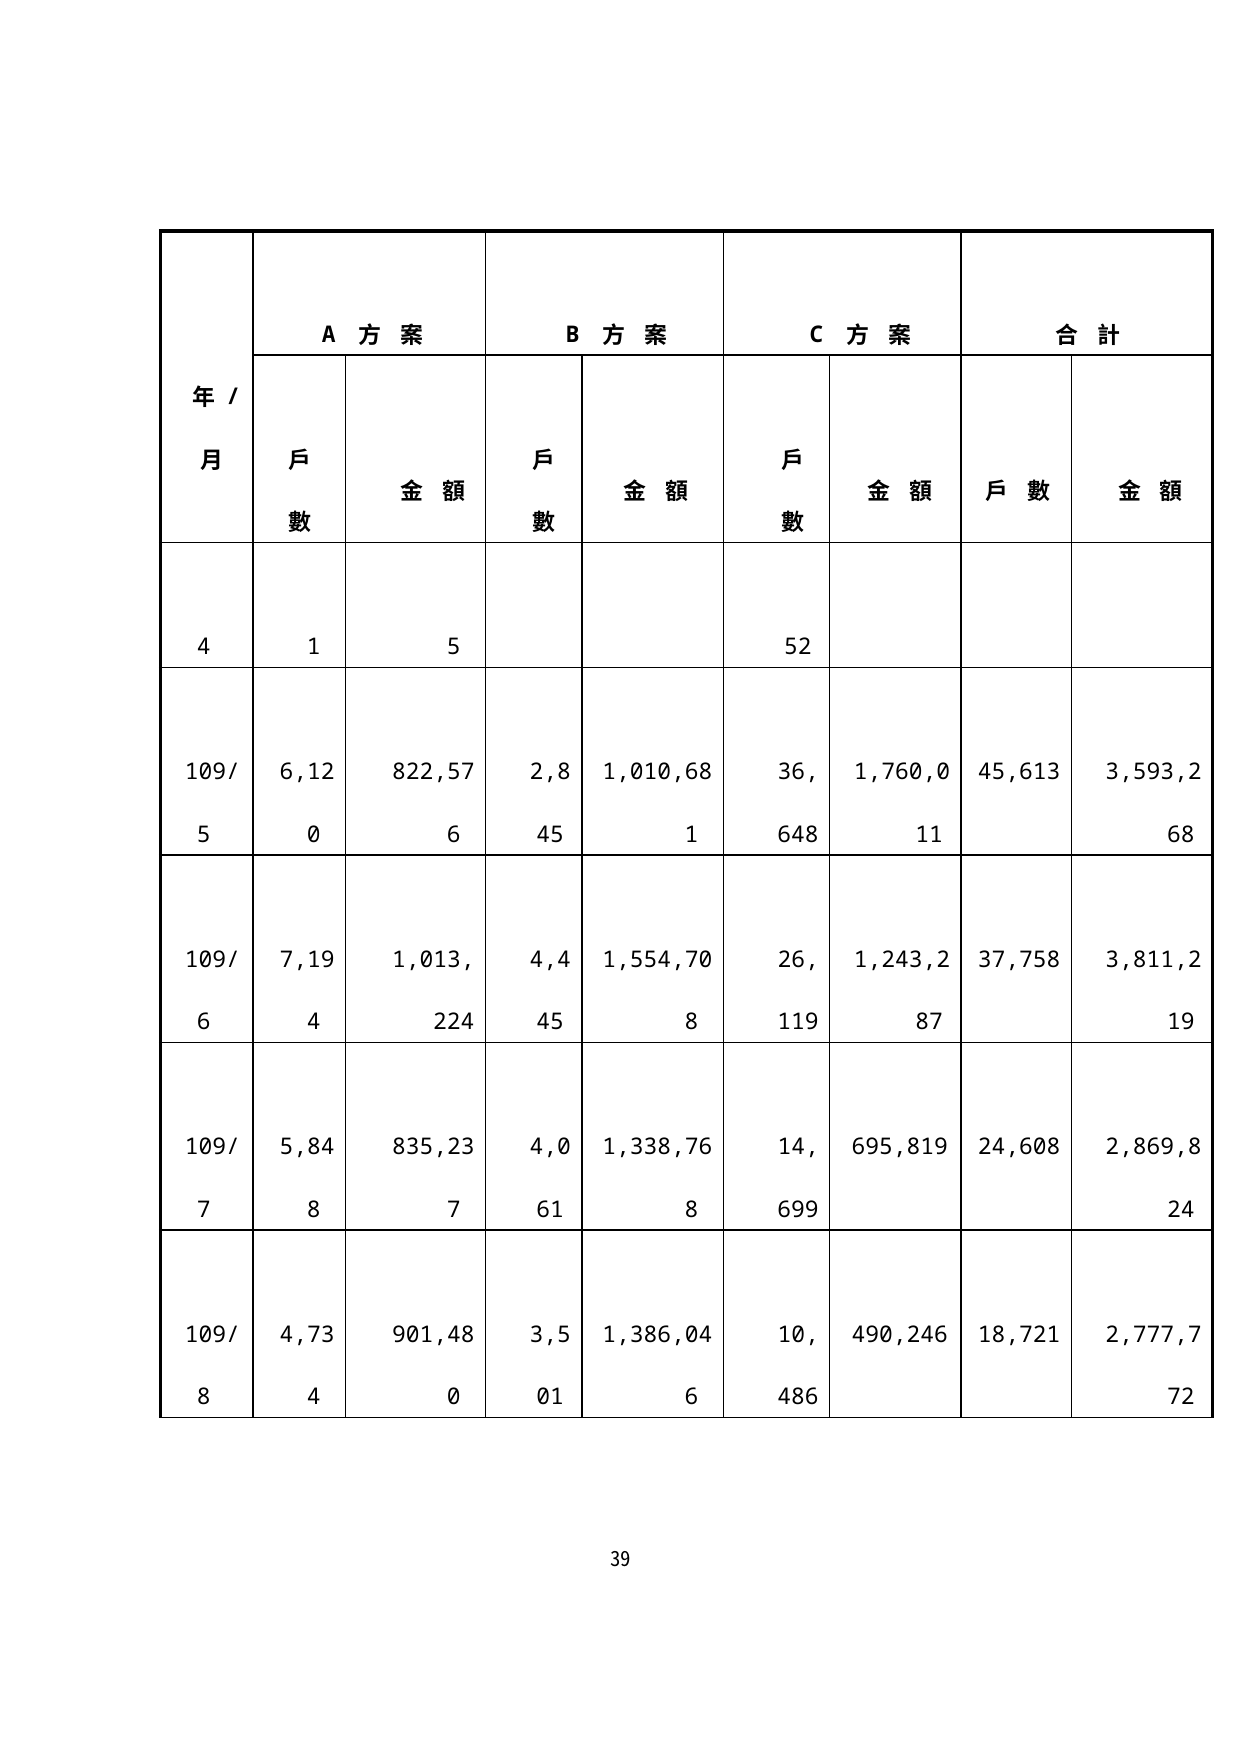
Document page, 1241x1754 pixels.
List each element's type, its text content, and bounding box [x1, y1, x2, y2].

table_cell 2,777,772 [1072, 1231, 1211, 1417]
table_cell 3,501 [486, 1231, 581, 1417]
table_header 年/月 [162, 233, 252, 542]
table_cell 1,243,287 [830, 856, 960, 1042]
table_cell 4,734 [254, 1231, 345, 1417]
table_cell 37,758 [962, 856, 1071, 1042]
table_cell 36,648 [724, 668, 829, 854]
table_cell [583, 543, 723, 667]
table_cell 金額 [1072, 356, 1211, 542]
table_cell 109/6 [162, 856, 252, 1042]
table_cell 10,486 [724, 1231, 829, 1417]
table_cell 5,848 [254, 1043, 345, 1229]
table_cell 5 [346, 543, 485, 667]
table_cell 1,554,708 [583, 856, 723, 1042]
table_cell 4 [162, 543, 252, 667]
table_cell 26,119 [724, 856, 829, 1042]
table_cell 2,845 [486, 668, 581, 854]
table_cell 7,194 [254, 856, 345, 1042]
table_cell 戶數 [962, 356, 1071, 542]
table_cell 901,480 [346, 1231, 485, 1417]
table_cell 金額 [830, 356, 960, 542]
table_cell 490,246 [830, 1231, 960, 1417]
table_cell 金額 [346, 356, 485, 542]
table_cell 52 [724, 543, 829, 667]
table_cell 695,819 [830, 1043, 960, 1229]
table_cell 4,061 [486, 1043, 581, 1229]
table_cell 109/5 [162, 668, 252, 854]
table_cell 822,576 [346, 668, 485, 854]
table_cell [830, 543, 960, 667]
table_header B方案 [486, 233, 723, 354]
table_cell 戶數 [724, 356, 829, 542]
table_cell 戶數 [254, 356, 345, 542]
table_cell 24,608 [962, 1043, 1071, 1229]
table_cell 3,593,268 [1072, 668, 1211, 854]
table_cell 45,613 [962, 668, 1071, 854]
table_cell 109/8 [162, 1231, 252, 1417]
table_cell 1,338,768 [583, 1043, 723, 1229]
table_cell 1,386,046 [583, 1231, 723, 1417]
table_cell 1,010,681 [583, 668, 723, 854]
table_cell 109/7 [162, 1043, 252, 1229]
table_header C方案 [724, 233, 960, 354]
table_cell 6,120 [254, 668, 345, 854]
table_cell 14,699 [724, 1043, 829, 1229]
table_cell 3,811,219 [1072, 856, 1211, 1042]
table_cell 4,445 [486, 856, 581, 1042]
table_cell 戶數 [486, 356, 581, 542]
table_cell 2,869,824 [1072, 1043, 1211, 1229]
table_cell [1072, 543, 1211, 667]
table_cell 1 [254, 543, 345, 667]
table_cell [962, 543, 1071, 667]
table_cell 1,013,224 [346, 856, 485, 1042]
table_cell 835,237 [346, 1043, 485, 1229]
table_cell 18,721 [962, 1231, 1071, 1417]
table_cell [486, 543, 581, 667]
table_cell 金額 [583, 356, 723, 542]
table_header 合計 [962, 233, 1211, 354]
table_cell 1,760,011 [830, 668, 960, 854]
table_header A方案 [254, 233, 485, 354]
